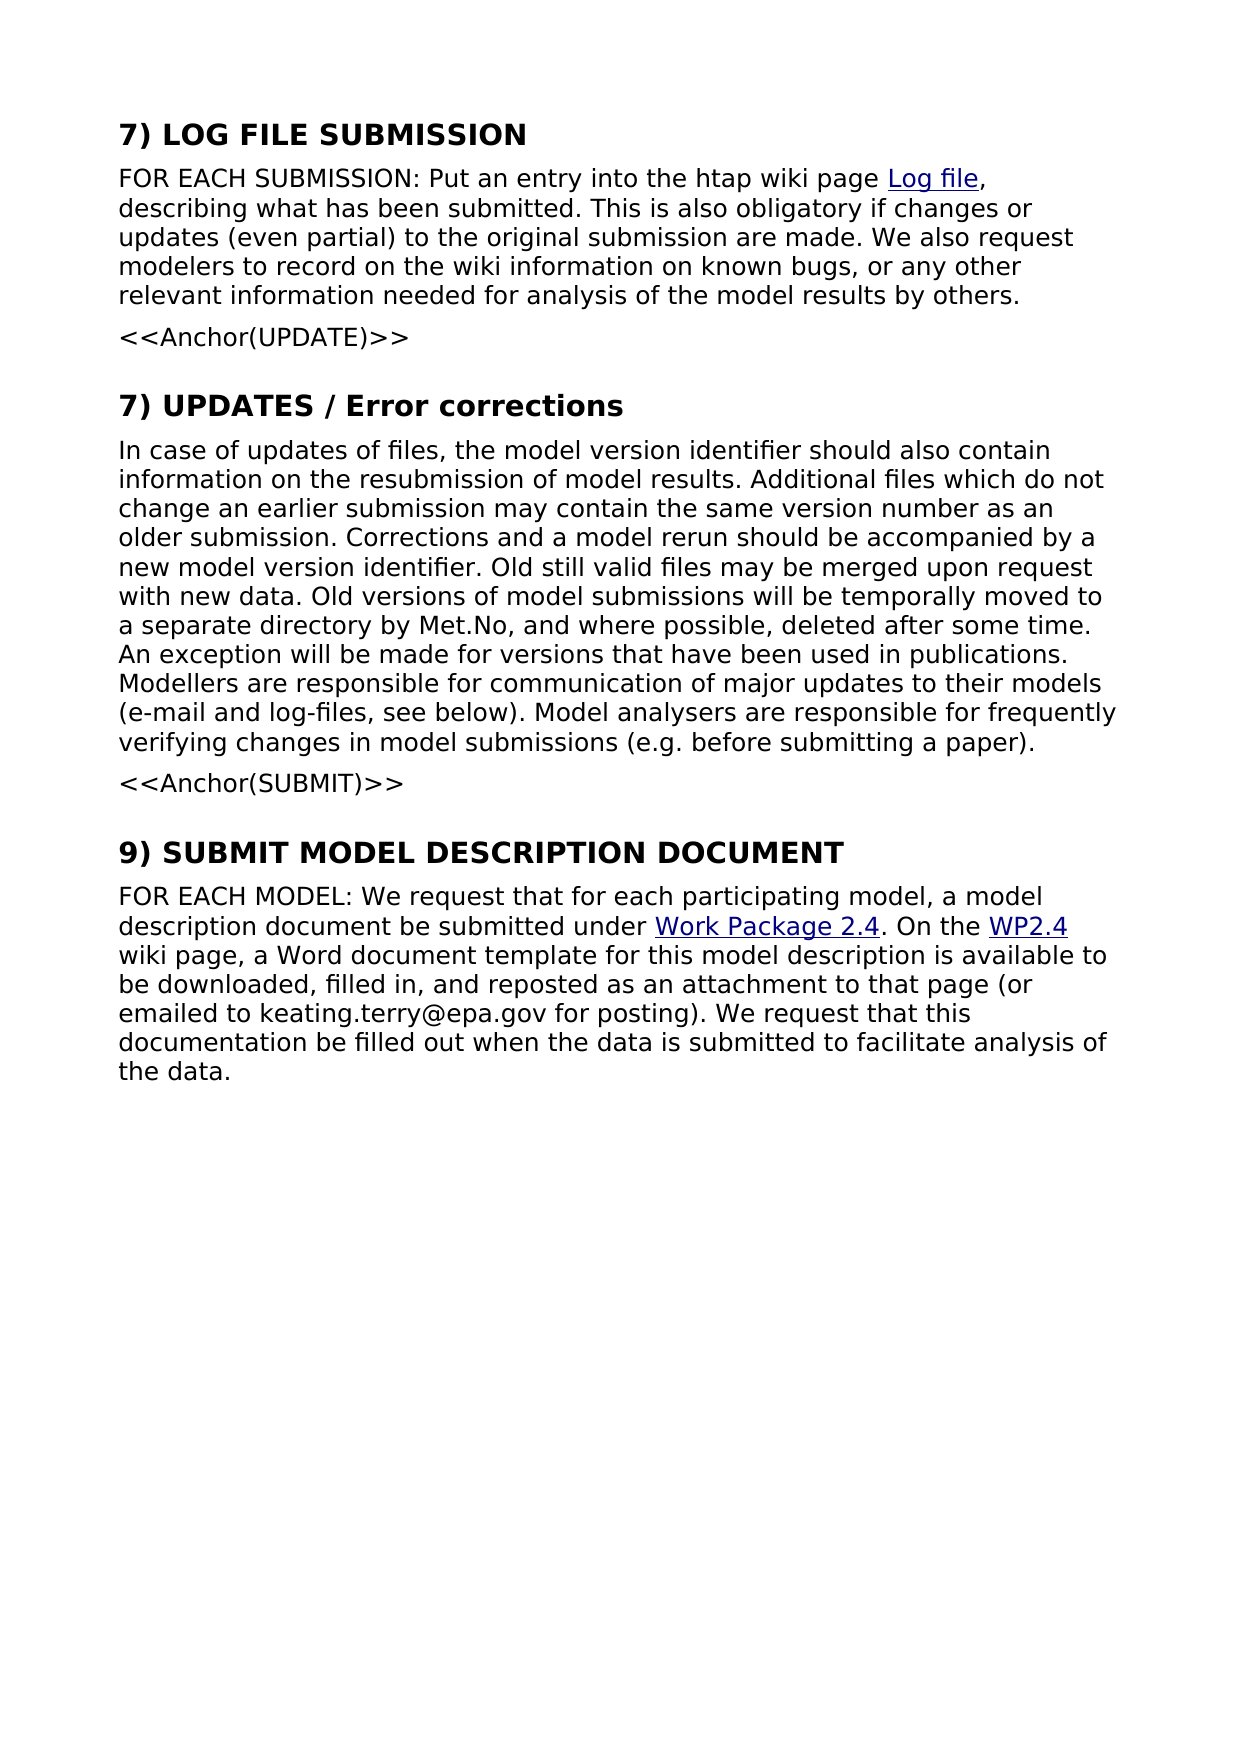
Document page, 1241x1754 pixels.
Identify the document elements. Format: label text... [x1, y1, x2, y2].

subtitle 7) LOG FILE SUBMISSION [118, 118, 1122, 152]
subtitle 9) SUBMIT MODEL DESCRIPTION DOCUMENT [118, 836, 1122, 870]
text FOR EACH MODEL: We request that for each participating model, a model description document be submitted under Work Package 2.4. On the WP2.4 wiki page, a Word document template for this model description is available to be downloaded, filled in, and reposted as an attachment to that page (or emailed to keating.terry@epa.gov for posting). We request that this documentation be filled out when the data is submitted to facilitate analysis of the data. [118, 882, 1122, 1087]
text <<Anchor(SUBMIT)>> [118, 769, 1122, 798]
text <<Anchor(UPDATE)>> [118, 323, 1122, 352]
subtitle 7) UPDATES / Error corrections [118, 389, 1122, 423]
text FOR EACH SUBMISSION: Put an entry into the htap wiki page Log file, describing what has been submitted. This is also obligatory if changes or updates (even partial) to the original submission are made. We also request modelers to record on the wiki information on known bugs, or any other relevant information needed for analysis of the model results by others. [118, 164, 1122, 310]
text In case of updates of files, the model version identifier should also contain information on the resubmission of model results. Additional files which do not change an earlier submission may contain the same version number as an older submission. Corrections and a model rerun should be accompanied by a new model version identifier. Old still valid files may be merged upon request with new data. Old versions of model submissions will be temporally moved to a separate directory by Met.No, and where possible, deleted after some time. An exception will be made for versions that have been used in publications. Modellers are responsible for communication of major updates to their models (e-mail and log-files, see below). Model analysers are responsible for frequently verifying changes in model submissions (e.g. before submitting a paper). [118, 436, 1122, 757]
